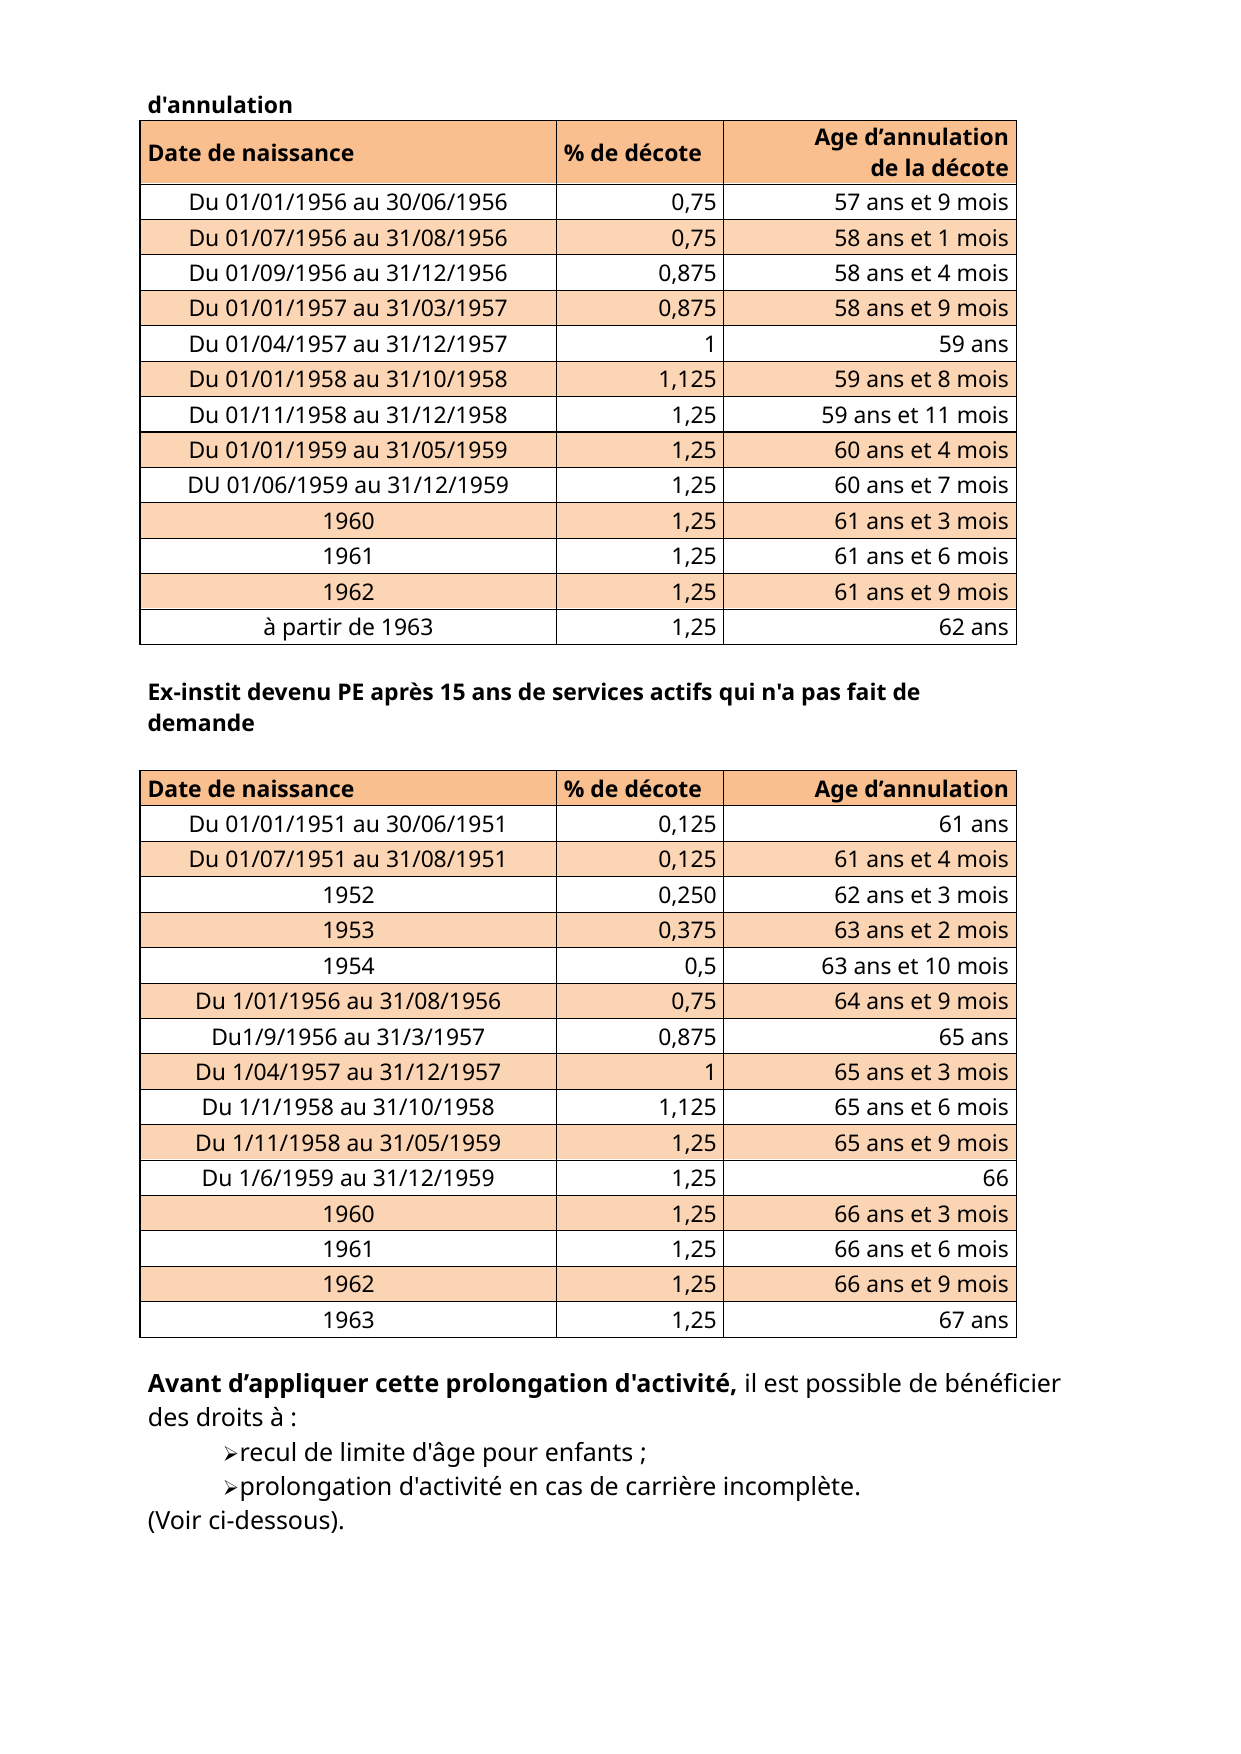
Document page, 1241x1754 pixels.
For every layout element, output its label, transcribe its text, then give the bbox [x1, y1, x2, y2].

table_cell Du 01/01/1951 au 30/06/1951 [141, 806, 556, 841]
table_cell 63 ans et 10 mois [724, 948, 1016, 982]
table_cell 1,25 [557, 1302, 723, 1337]
table_cell 62 ans et 3 mois [724, 877, 1016, 912]
table_cell 1,25 [557, 1125, 723, 1159]
table_cell 1954 [141, 948, 556, 982]
table_cell Du 01/01/1958 au 31/10/1958 [141, 362, 556, 396]
table_cell Du 1/1/1958 au 31/10/1958 [141, 1090, 556, 1124]
table_cell 66 ans et 3 mois [724, 1196, 1016, 1230]
table_cell Ex-instit devenu PE après 15 ans de services actifs qui n'a pas fait de demande [140, 645, 996, 770]
table_cell 61 ans [724, 806, 1016, 841]
table_cell 1962 [141, 574, 556, 608]
table_cell 1,25 [557, 433, 723, 467]
table_cell 1,25 [557, 1267, 723, 1301]
table_cell [996, 645, 1016, 770]
table_cell % de décote [557, 121, 723, 183]
table_cell Du 01/07/1951 au 31/08/1951 [141, 842, 556, 876]
table_cell 0,75 [557, 220, 723, 254]
table_cell 61 ans et 6 mois [724, 539, 1016, 573]
table_cell 1,25 [557, 1196, 723, 1230]
table_cell 1,25 [557, 503, 723, 538]
table_cell Du 01/01/1957 au 31/03/1957 [141, 291, 556, 325]
table_cell 0,75 [557, 185, 723, 219]
table_cell Du 1/11/1958 au 31/05/1959 [141, 1125, 556, 1159]
table_cell à partir de 1963 [141, 610, 556, 644]
table_cell 0,875 [557, 1019, 723, 1053]
table_cell Du 01/09/1956 au 31/12/1956 [141, 255, 556, 290]
table_cell 0,125 [557, 842, 723, 876]
table_cell 65 ans et 6 mois [724, 1090, 1016, 1124]
table_cell 1961 [141, 1231, 556, 1266]
text Avant d’appliquer cette prolongation d'activité, il est possible de bénéficier des droits à : [148, 1366, 1092, 1434]
table_cell Age d’annulation de la décote [724, 121, 1016, 183]
table_cell 0,250 [557, 877, 723, 912]
table_cell 1960 [141, 1196, 556, 1230]
table_cell 59 ans et 8 mois [724, 362, 1016, 396]
table_header d'annulation [140, 89, 432, 120]
table_cell Du 1/6/1959 au 31/12/1959 [141, 1161, 556, 1195]
table_cell DU 01/06/1959 au 31/12/1959 [141, 468, 556, 502]
table_cell Age d’annulation [724, 771, 1016, 805]
table_cell 1,25 [557, 1231, 723, 1266]
table_cell Du 01/01/1959 au 31/05/1959 [141, 433, 556, 467]
table_cell 0,875 [557, 255, 723, 290]
table_cell 60 ans et 4 mois [724, 433, 1016, 467]
table_cell 1960 [141, 503, 556, 538]
table_cell 65 ans [724, 1019, 1016, 1053]
table_cell 0,375 [557, 913, 723, 947]
table_cell 1,25 [557, 574, 723, 608]
table_cell 1,25 [557, 397, 723, 431]
table_cell 63 ans et 2 mois [724, 913, 1016, 947]
table_cell 1,125 [557, 1090, 723, 1124]
table_cell 1961 [141, 539, 556, 573]
table_cell 60 ans et 7 mois [724, 468, 1016, 502]
table_cell Du1/9/1956 au 31/3/1957 [141, 1019, 556, 1053]
table_cell 1 [557, 326, 723, 361]
table_cell 57 ans et 9 mois [724, 185, 1016, 219]
table_cell 59 ans et 11 mois [724, 397, 1016, 431]
table_cell 65 ans et 9 mois [724, 1125, 1016, 1159]
table_cell Du 01/01/1956 au 30/06/1956 [141, 185, 556, 219]
table_cell 61 ans et 4 mois [724, 842, 1016, 876]
table_cell 66 ans et 6 mois [724, 1231, 1016, 1266]
table_cell 1 [557, 1054, 723, 1089]
table_cell 61 ans et 3 mois [724, 503, 1016, 538]
table_cell 66 ans et 9 mois [724, 1267, 1016, 1301]
table_cell Du 01/04/1957 au 31/12/1957 [141, 326, 556, 361]
table_cell % de décote [557, 771, 723, 805]
table_cell Du 01/11/1958 au 31/12/1958 [141, 397, 556, 431]
table_cell 61 ans et 9 mois [724, 574, 1016, 608]
table_cell 1,25 [557, 610, 723, 644]
table_cell Du 01/07/1956 au 31/08/1956 [141, 220, 556, 254]
table_cell 0,75 [557, 984, 723, 1018]
table_cell 62 ans [724, 610, 1016, 644]
table_cell 58 ans et 4 mois [724, 255, 1016, 290]
table_cell 65 ans et 3 mois [724, 1054, 1016, 1089]
table_cell Date de naissance [141, 771, 556, 805]
table_cell 58 ans et 1 mois [724, 220, 1016, 254]
list prolongation d'activité en cas de carrière incomplète. [223, 1468, 1092, 1502]
table_cell Du 1/04/1957 au 31/12/1957 [141, 1054, 556, 1089]
table_cell 1,25 [557, 1161, 723, 1195]
list recul de limite d'âge pour enfants ; [223, 1434, 1092, 1468]
table_cell 59 ans [724, 326, 1016, 361]
table_cell 66 [724, 1161, 1016, 1195]
table_cell 0,5 [557, 948, 723, 982]
table_cell Date de naissance [141, 121, 556, 183]
table_cell 0,125 [557, 806, 723, 841]
table_header [724, 89, 1016, 120]
text (Voir ci-dessous). [148, 1502, 1092, 1536]
table_cell 1962 [141, 1267, 556, 1301]
table_cell 67 ans [724, 1302, 1016, 1337]
table_cell 1,25 [557, 468, 723, 502]
table_header [432, 89, 724, 120]
table_cell 64 ans et 9 mois [724, 984, 1016, 1018]
table_cell 1963 [141, 1302, 556, 1337]
table_cell 1952 [141, 877, 556, 912]
table_cell Du 1/01/1956 au 31/08/1956 [141, 984, 556, 1018]
table_cell 1,25 [557, 539, 723, 573]
table_cell 58 ans et 9 mois [724, 291, 1016, 325]
table_cell 1,125 [557, 362, 723, 396]
table_cell 1953 [141, 913, 556, 947]
table_cell 0,875 [557, 291, 723, 325]
